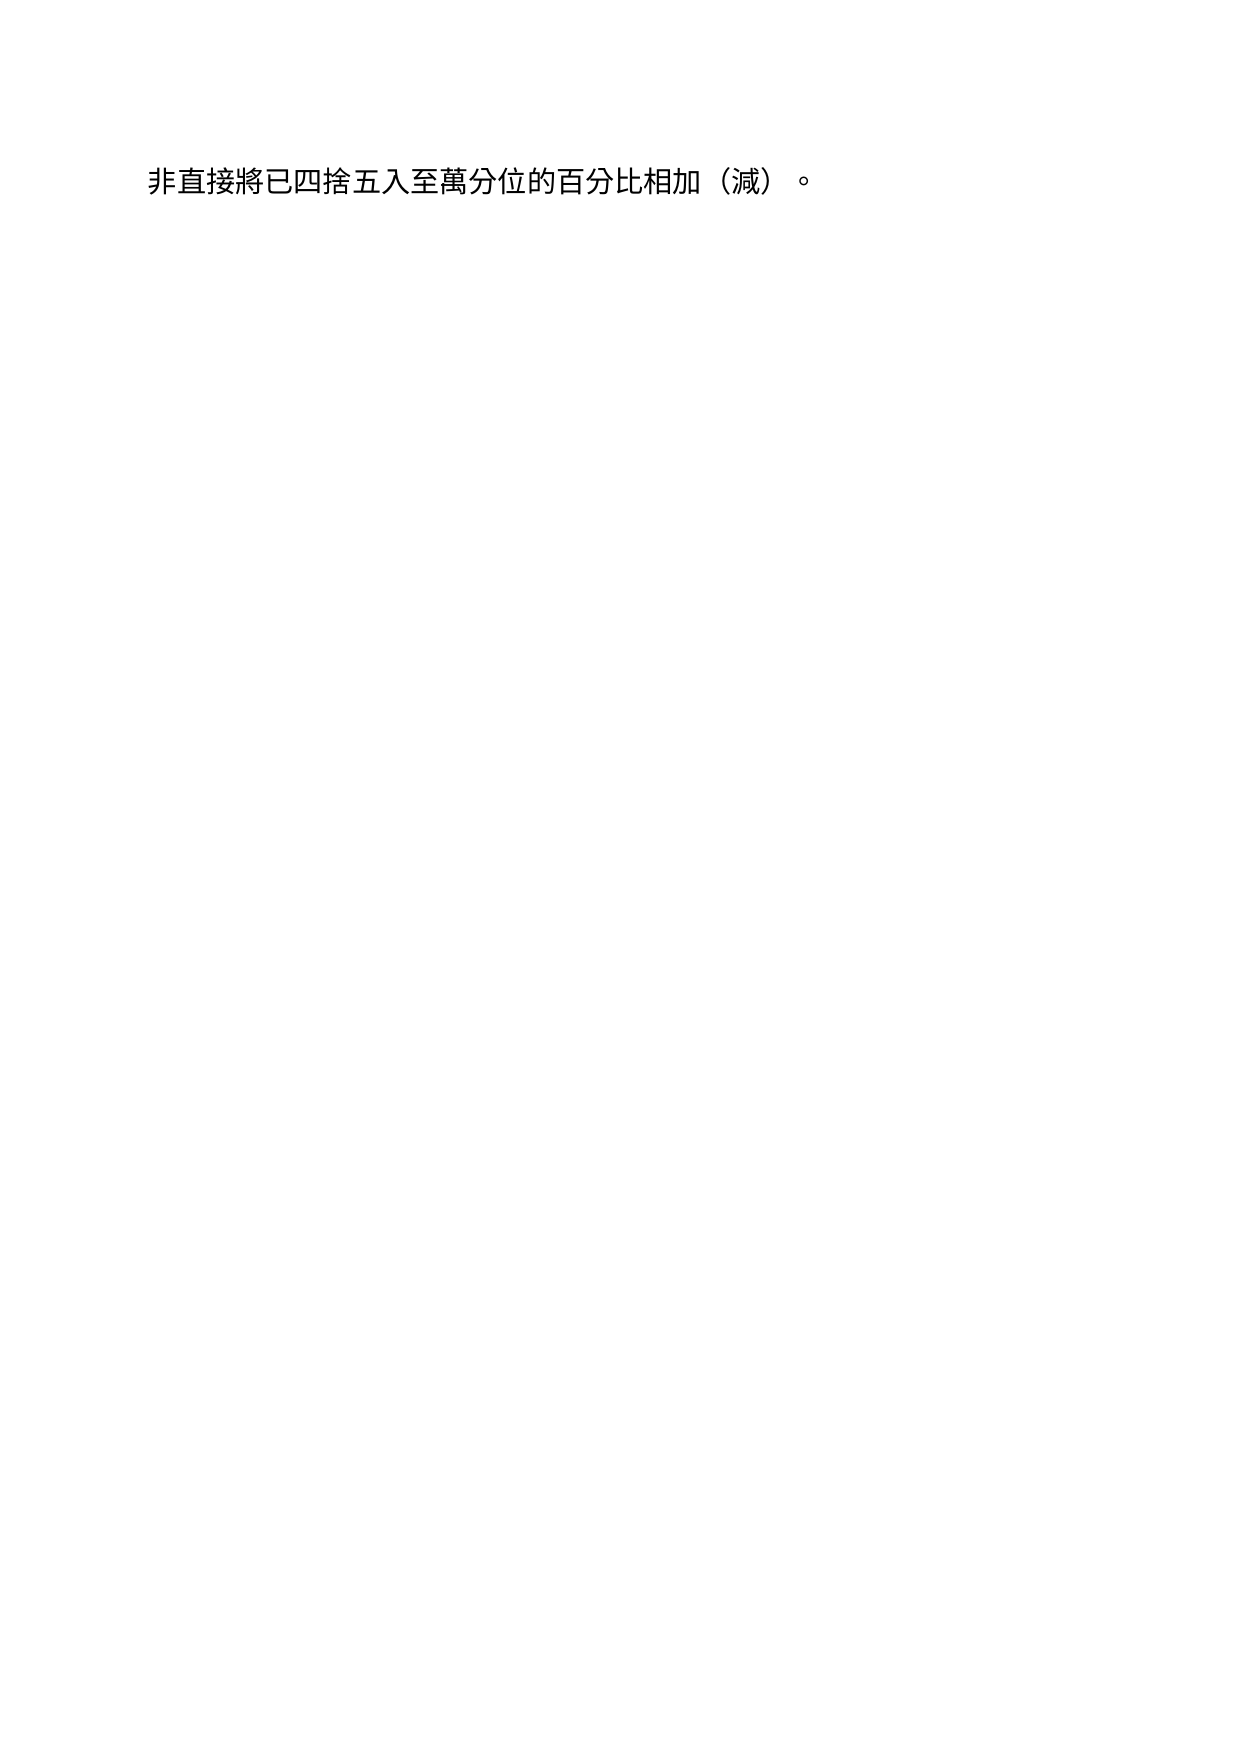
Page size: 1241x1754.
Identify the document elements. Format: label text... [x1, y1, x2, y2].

text 本次調查分析之百分比計算方式為：各選項回答人數除以總回答人數，計算至十萬分位，四捨五入至萬分位；兩個選項百分比相加（減）的計算方式亦為相加（減）後，計算百分比至十萬分位，四捨五入至萬分位，而非直接將已四捨五入至萬分位的百分比相加（減）。 [148, 142, 1092, 205]
